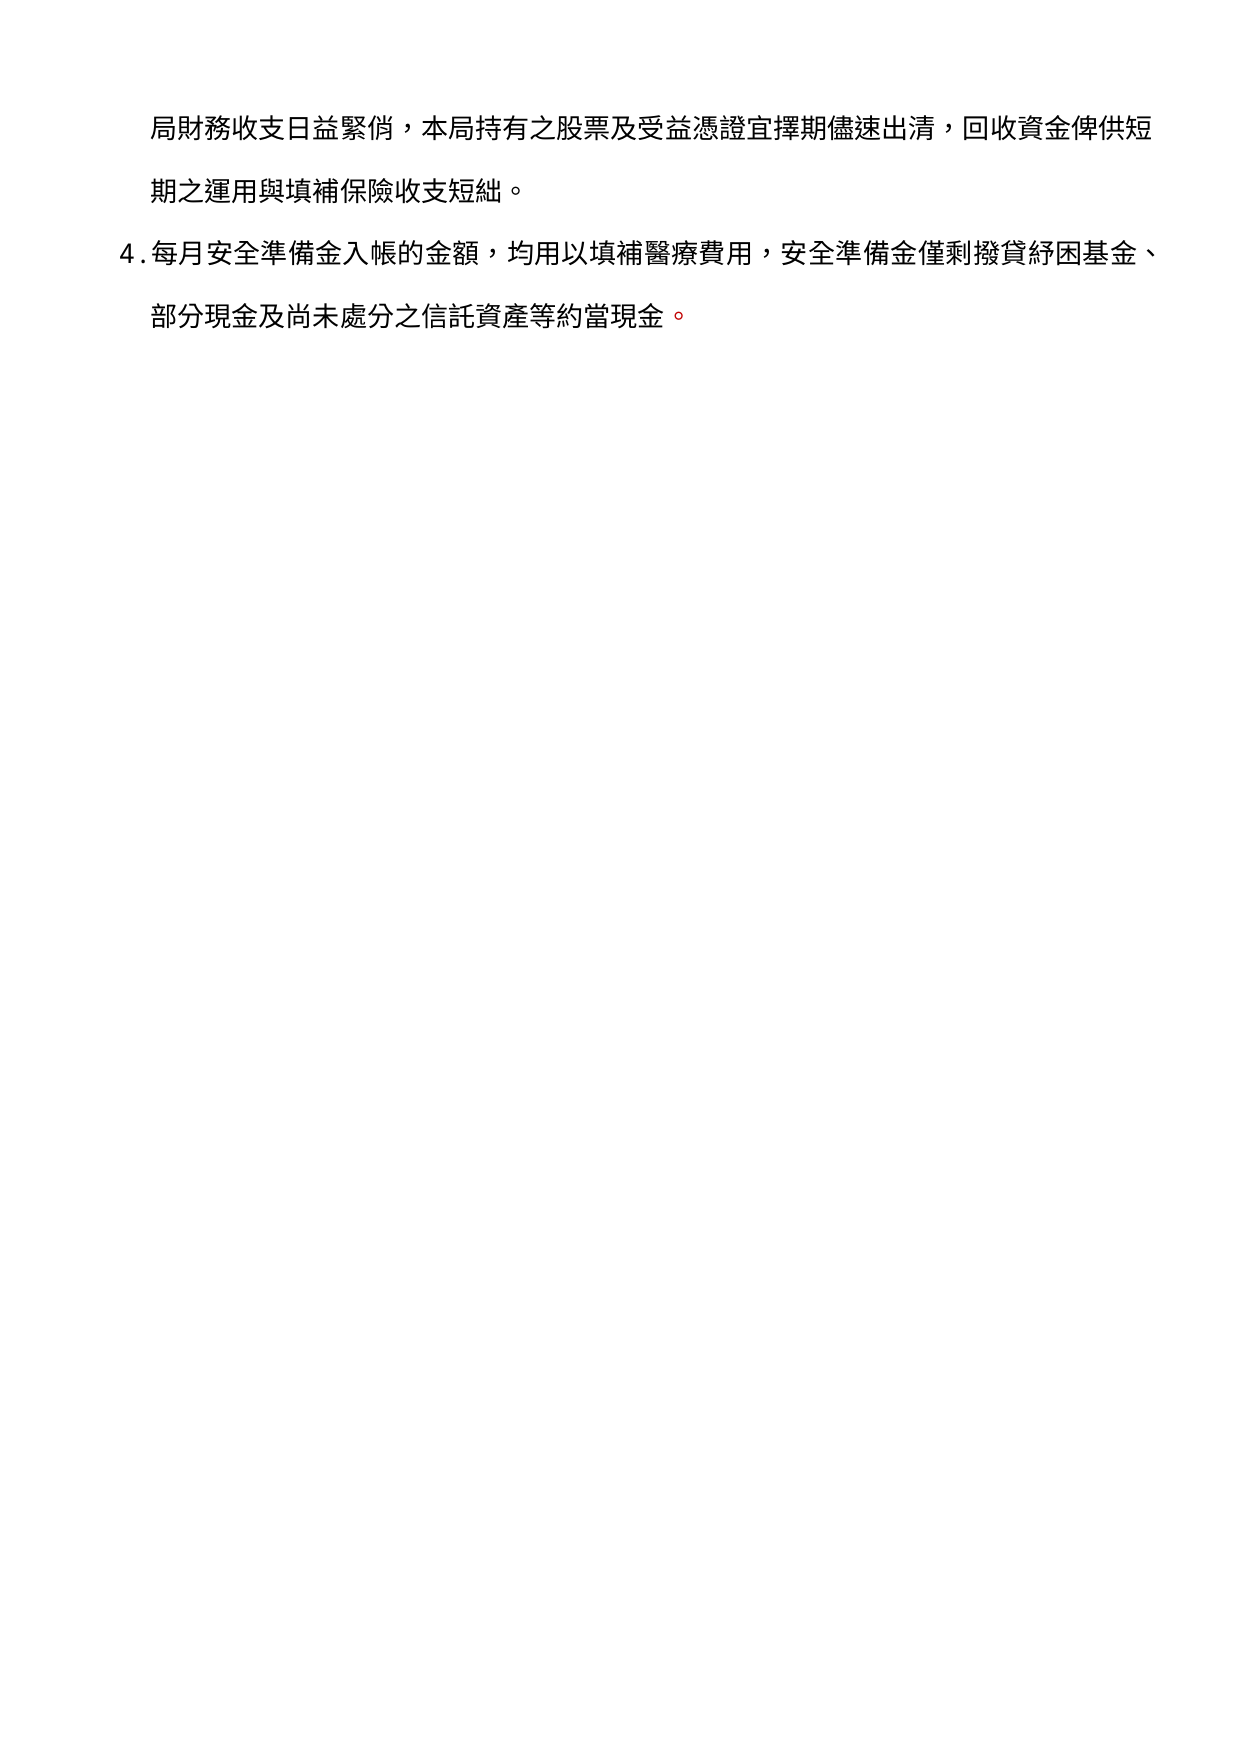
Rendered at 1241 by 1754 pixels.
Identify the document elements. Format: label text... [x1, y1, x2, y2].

text 局財務收支日益緊俏，本局持有之股票及受益憑證宜擇期儘速出清，回收資金俾供短期之運用與填補保險收支短絀。 [118, 85, 1169, 210]
text 4.每月安全準備金入帳的金額，均用以填補醫療費用，安全準備金僅剩撥貸紓困基金、部分現金及尚未處分之信託資產等約當現金。 [118, 210, 1167, 335]
